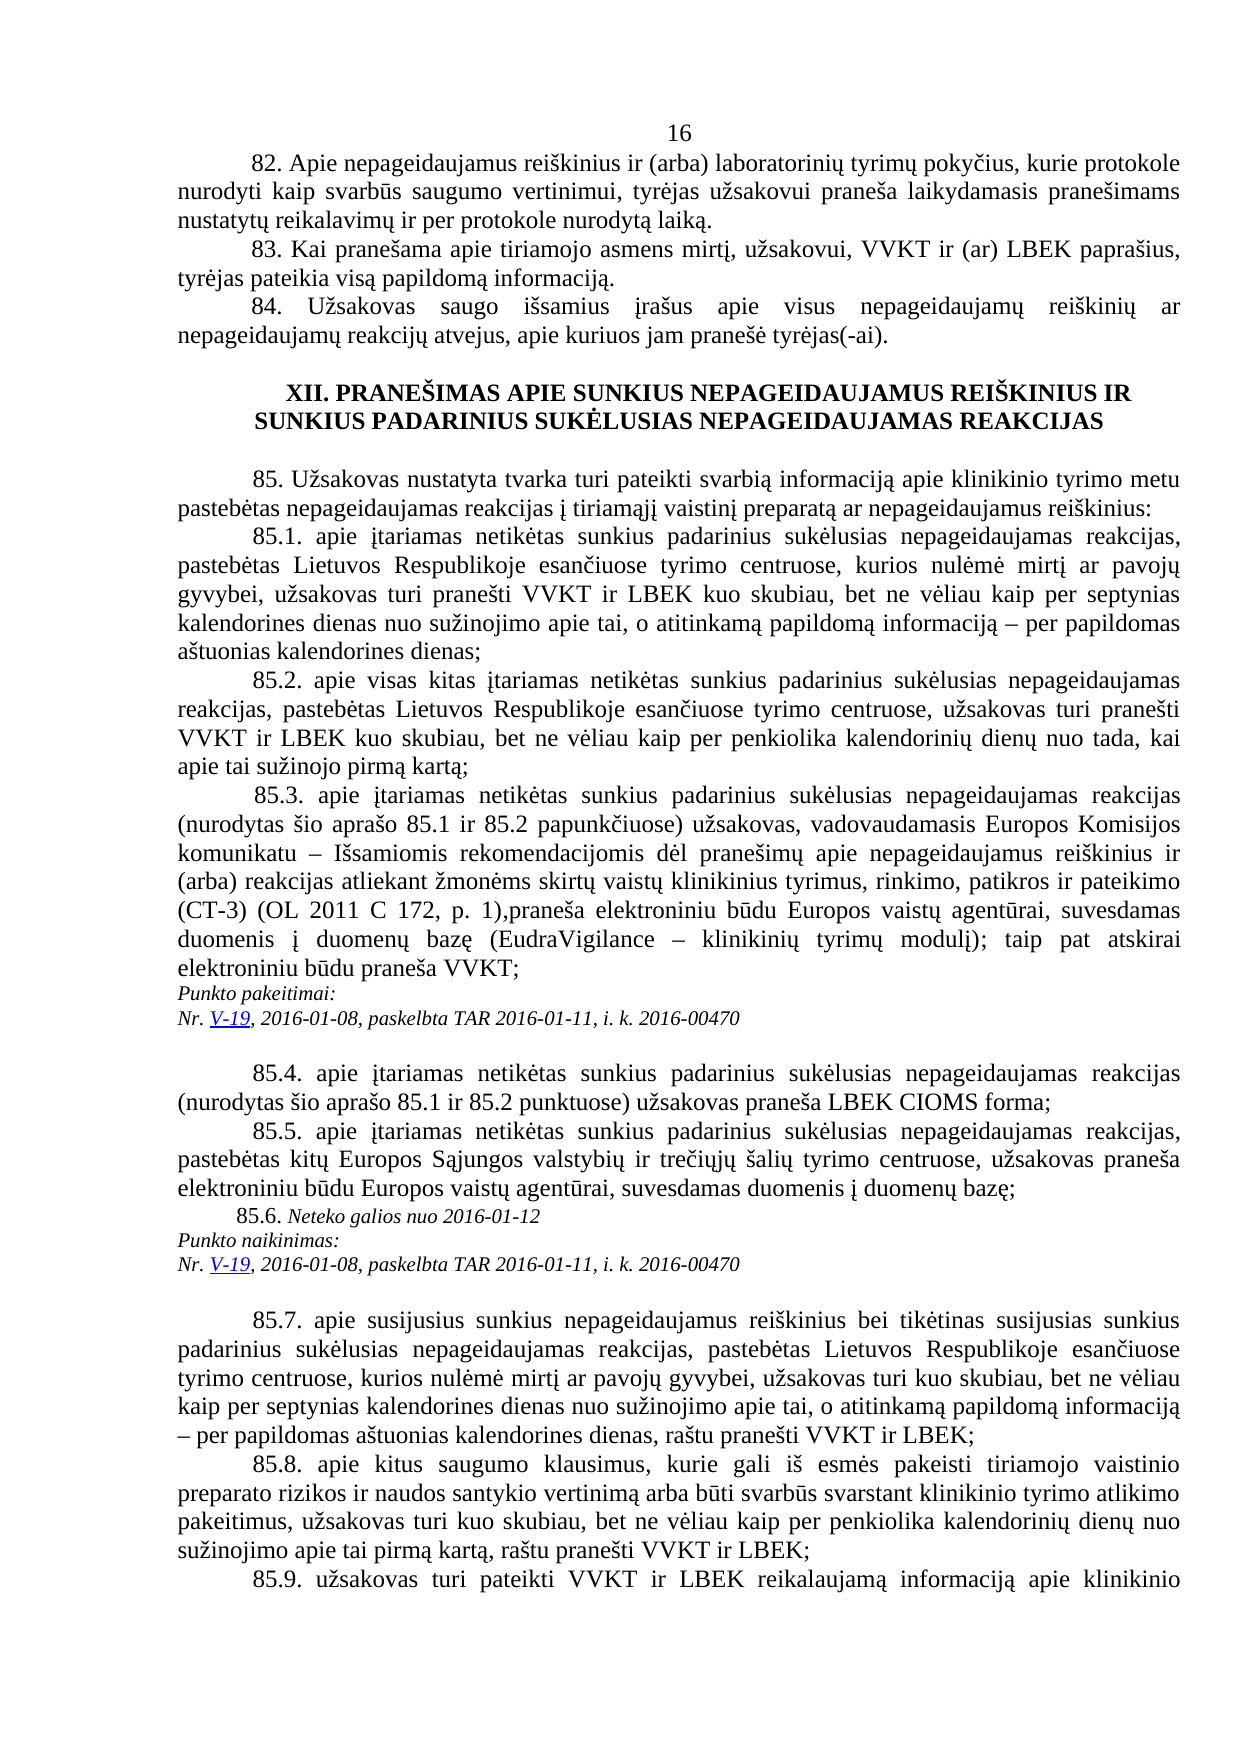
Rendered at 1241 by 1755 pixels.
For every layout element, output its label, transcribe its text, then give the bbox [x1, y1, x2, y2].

text Nr. V-19, 2016-01-08, paskelbta TAR 2016-01-11, i. k. 2016-00470 [177, 1005, 1181, 1029]
text 85.6. Neteko galios nuo 2016-01-12 [177, 1202, 1181, 1228]
text 84. Užsakovas saugo išsamius įrašus apie visus nepageidaujamų reiškinių ar nepageidaujamų reakcijų atvejus, apie kuriuos jam pranešė tyrėjas(-ai). [177, 291, 1181, 349]
text 85.2. apie visas kitas įtariamas netikėtas sunkius padarinius sukėlusias nepageidaujamas reakcijas, pastebėtas Lietuvos Respublikoje esančiuose tyrimo centruose, užsakovas turi pranešti VVKT ir LBEK kuo skubiau, bet ne vėliau kaip per penkiolika kalendorinių dienų nuo tada, kai apie tai sužinojo pirmą kartą; [177, 665, 1181, 780]
text 85.5. apie įtariamas netikėtas sunkius padarinius sukėlusias nepageidaujamas reakcijas, pastebėtas kitų Europos Sąjungos valstybių ir trečiųjų šalių tyrimo centruose, užsakovas praneša elektroniniu būdu Europos vaistų agentūrai, suvesdamas duomenis į duomenų bazę; [177, 1116, 1181, 1202]
text Punkto pakeitimai: [177, 981, 1181, 1005]
text 85.1. apie įtariamas netikėtas sunkius padarinius sukėlusias nepageidaujamas reakcijas, pastebėtas Lietuvos Respublikoje esančiuose tyrimo centruose, kurios nulėmė mirtį ar pavojų gyvybei, užsakovas turi pranešti VVKT ir LBEK kuo skubiau, bet ne vėliau kaip per septynias kalendorines dienas nuo sužinojimo apie tai, o atitinkamą papildomą informaciją – per papildomas aštuonias kalendorines dienas; [177, 521, 1181, 665]
text 85.9. užsakovas turi pateikti VVKT ir LBEK reikalaujamą informaciją apie klinikinio [177, 1564, 1181, 1593]
text Punkto naikinimas: [177, 1228, 1181, 1252]
text 85.7. apie susijusius sunkius nepageidaujamus reiškinius bei tikėtinas susijusias sunkius padarinius sukėlusias nepageidaujamas reakcijas, pastebėtas Lietuvos Respublikoje esančiuose tyrimo centruose, kurios nulėmė mirtį ar pavojų gyvybei, užsakovas turi kuo skubiau, bet ne vėliau kaip per septynias kalendorines dienas nuo sužinojimo apie tai, o atitinkamą papildomą informaciją – per papildomas aštuonias kalendorines dienas, raštu pranešti VVKT ir LBEK; [177, 1305, 1181, 1449]
text 85.3. apie įtariamas netikėtas sunkius padarinius sukėlusias nepageidaujamas reakcijas (nurodytas šio aprašo 85.1 ir 85.2 papunkčiuose) užsakovas, vadovaudamasis Europos Komisijos komunikatu – Išsamiomis rekomendacijomis dėl pranešimų apie nepageidaujamus reiškinius ir (arba) reakcijas atliekant žmonėms skirtų vaistų klinikinius tyrimus, rinkimo, patikros ir pateikimo (CT-3) (OL 2011 C 172, p. 1),praneša elektroniniu būdu Europos vaistų agentūrai, suvesdamas duomenis į duomenų bazę (EudraVigilance – klinikinių tyrimų modulį); taip pat atskirai elektroniniu būdu praneša VVKT; [177, 780, 1181, 981]
text Nr. V-19, 2016-01-08, paskelbta TAR 2016-01-11, i. k. 2016-00470 [177, 1252, 1181, 1276]
text 85.8. apie kitus saugumo klausimus, kurie gali iš esmės pakeisti tiriamojo vaistinio preparato rizikos ir naudos santykio vertinimą arba būti svarbūs svarstant klinikinio tyrimo atlikimo pakeitimus, užsakovas turi kuo skubiau, bet ne vėliau kaip per penkiolika kalendorinių dienų nuo sužinojimo apie tai pirmą kartą, raštu pranešti VVKT ir LBEK; [177, 1449, 1181, 1564]
text 83. Kai pranešama apie tiriamojo asmens mirtį, užsakovui, VVKT ir (ar) LBEK paprašius, tyrėjas pateikia visą papildomą informaciją. [177, 234, 1181, 291]
text 85. Užsakovas nustatyta tvarka turi pateikti svarbią informaciją apie klinikinio tyrimo metu pastebėtas nepageidaujamas reakcijas į tiriamąjį vaistinį preparatą ar nepageidaujamus reiškinius: [177, 464, 1181, 521]
text 85.4. apie įtariamas netikėtas sunkius padarinius sukėlusias nepageidaujamas reakcijas (nurodytas šio aprašo 85.1 ir 85.2 punktuose) užsakovas praneša LBEK CIOMS forma; [177, 1058, 1181, 1116]
text 82. Apie nepageidaujamus reiškinius ir (arba) laboratorinių tyrimų pokyčius, kurie protokole nurodyti kaip svarbūs saugumo vertinimui, tyrėjas užsakovui praneša laikydamasis pranešimams nustatytų reikalavimų ir per protokole nurodytą laiką. [177, 148, 1181, 234]
text XII. PRANEŠIMAS APIE SUNKIUS NEPAGEIDAUJAMUS REIŠKINIUS IR SUNKIUS PADARINIUS SUKĖLUSIAS NEPAGEIDAUJAMAS REAKCIJAS [177, 378, 1181, 435]
